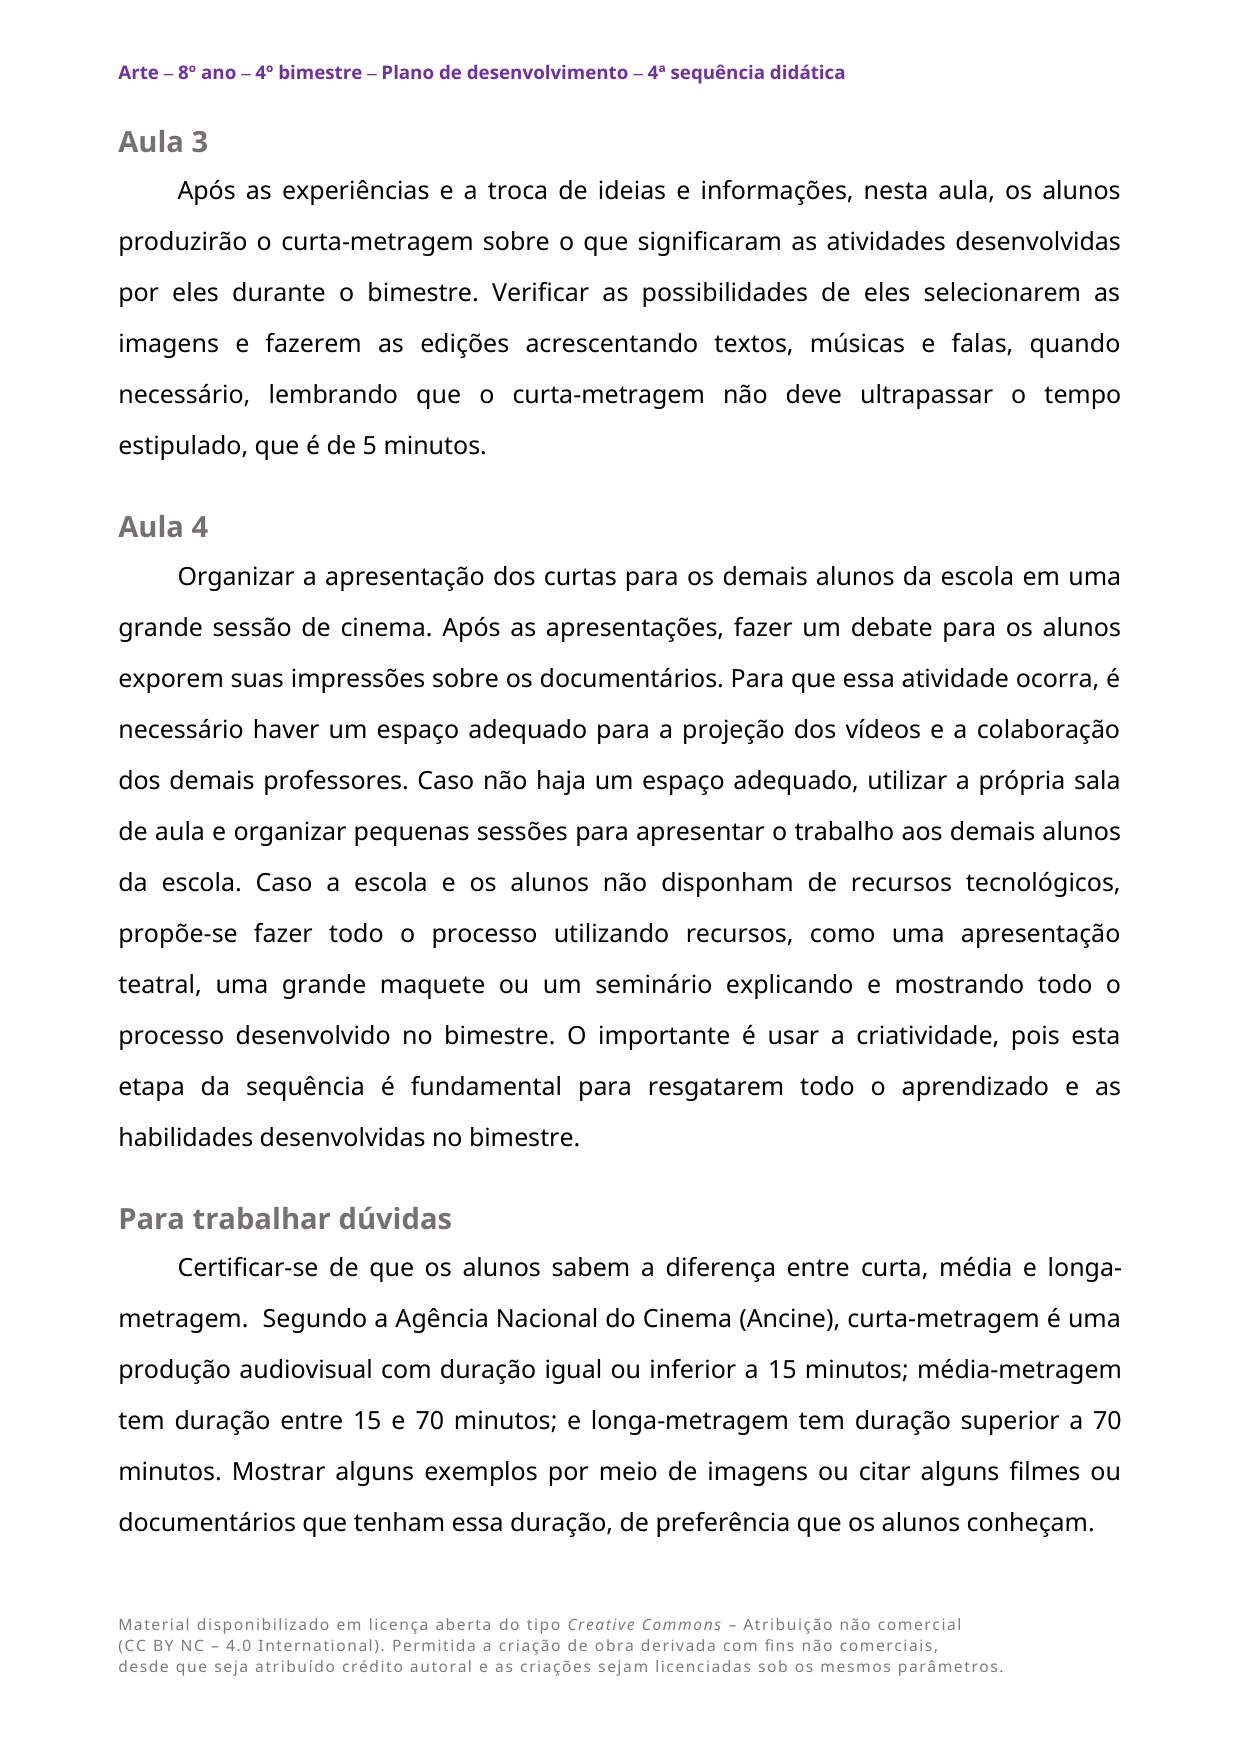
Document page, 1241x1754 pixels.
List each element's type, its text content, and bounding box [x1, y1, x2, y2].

text Certificar-se de que os alunos sabem a diferença entre curta, média e longa-metragem. Segundo a Agência Nacional do Cinema (Ancine), curta-metragem é uma produção audiovisual com duração igual ou inferior a 15 minutos; média-metragem tem duração entre 15 e 70 minutos; e longa-metragem tem duração superior a 70 minutos. Mostrar alguns exemplos por meio de imagens ou citar alguns filmes ou documentários que tenham essa duração, de preferência que os alunos conheçam. [118, 1250, 1122, 1539]
subtitle Aula 3 [118, 119, 1122, 160]
text Organizar a apresentação dos curtas para os demais alunos da escola em uma grande sessão de cinema. Após as apresentações, fazer um debate para os alunos exporem suas impressões sobre os documentários. Para que essa atividade ocorra, é necessário haver um espaço adequado para a projeção dos vídeos e a colaboração dos demais professores. Caso não haja um espaço adequado, utilizar a própria sala de aula e organizar pequenas sessões para apresentar o trabalho aos demais alunos da escola. Caso a escola e os alunos não disponham de recursos tecnológicos, propõe-se fazer todo o processo utilizando recursos, como uma apresentação teatral, uma grande maquete ou um seminário explicando e mostrando todo o processo desenvolvido no bimestre. O importante é usar a criatividade, pois esta etapa da sequência é fundamental para resgatarem todo o aprendizado e as habilidades desenvolvidas no bimestre. [118, 558, 1122, 1154]
subtitle Para trabalhar dúvidas [118, 1196, 1122, 1237]
subtitle Aula 4 [118, 504, 1122, 546]
text Após as experiências e a troca de ideias e informações, nesta aula, os alunos produzirão o curta-metragem sobre o que significaram as atividades desenvolvidas por eles durante o bimestre. Verificar as possibilidades de eles selecionarem as imagens e fazerem as edições acrescentando textos, músicas e falas, quando necessário, lembrando que o curta-metragem não deve ultrapassar o tempo estipulado, que é de 5 minutos. [118, 173, 1122, 462]
